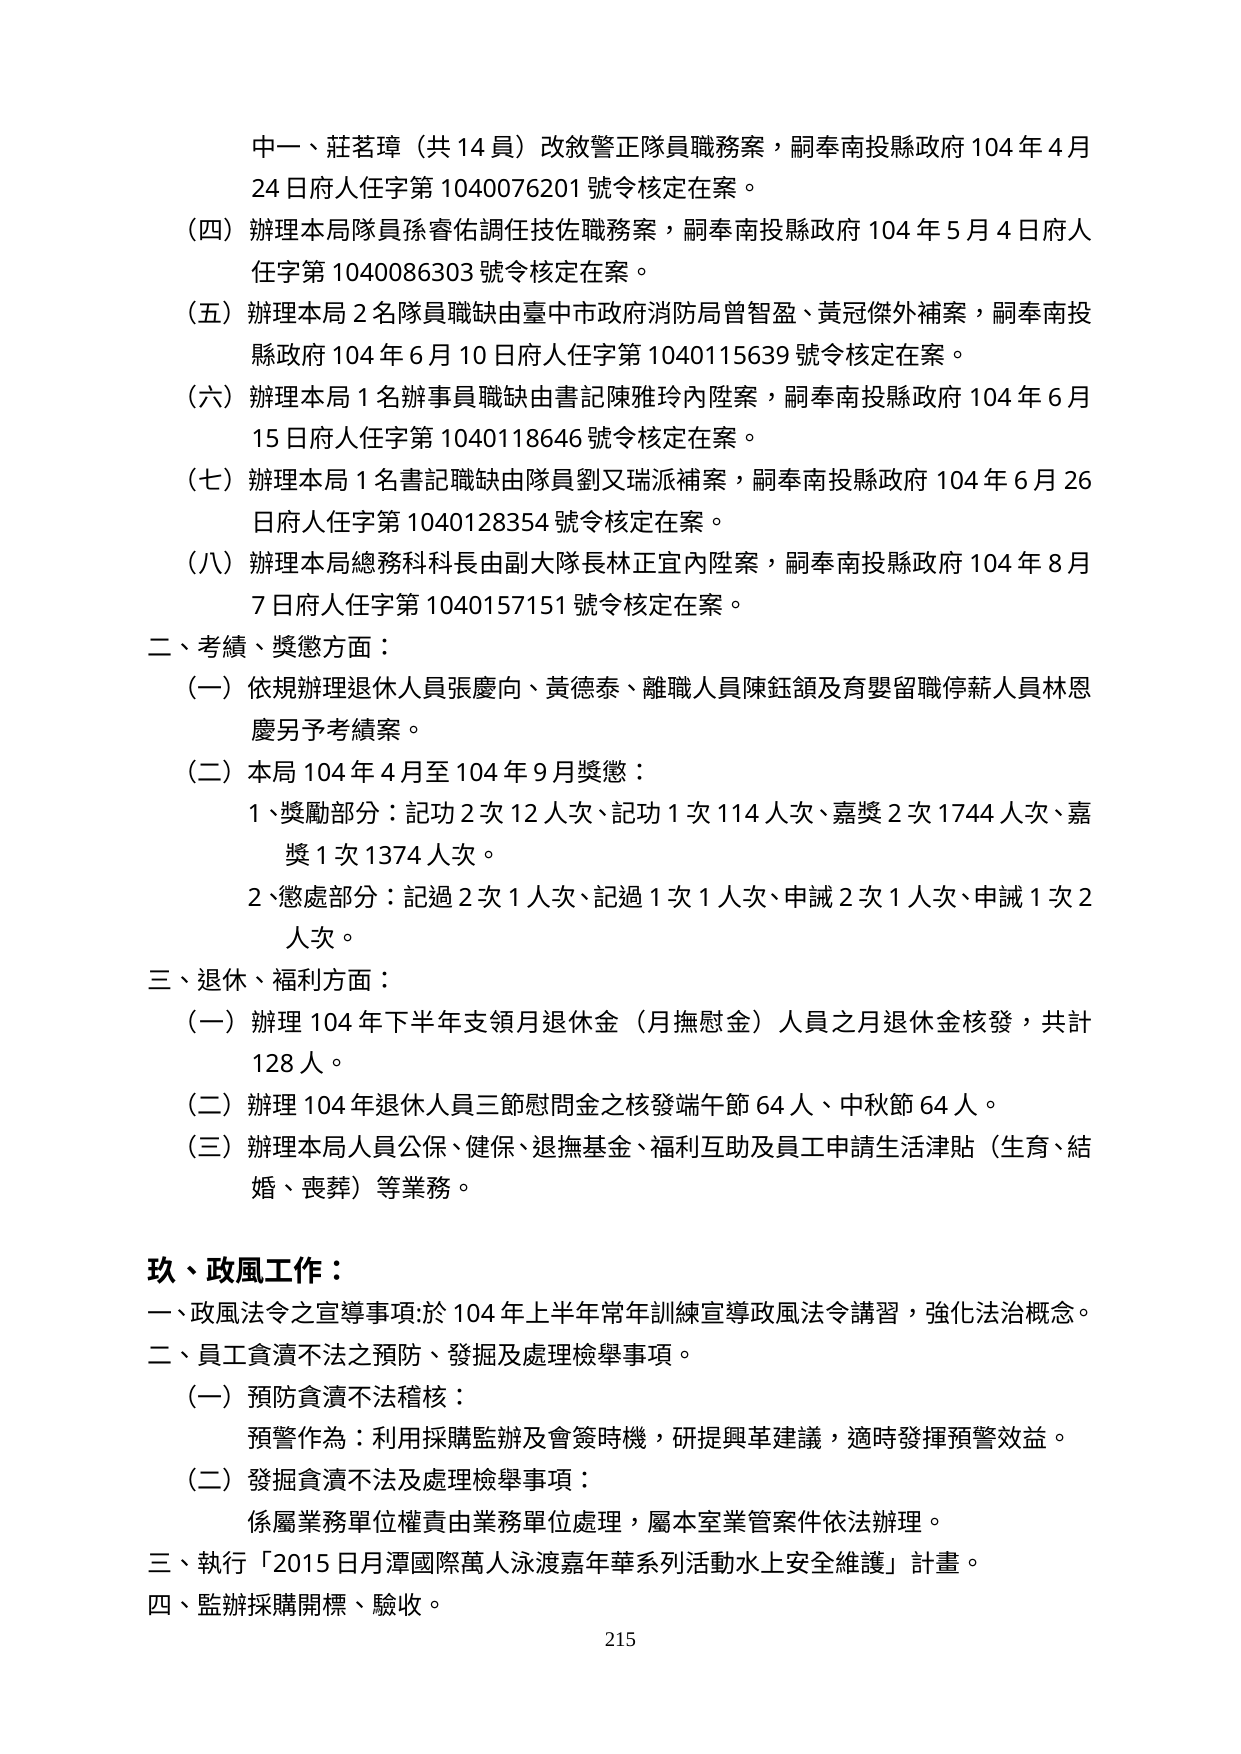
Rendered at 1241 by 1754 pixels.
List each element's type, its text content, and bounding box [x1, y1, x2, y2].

text （三）辦理本局人員公保、健保、退撫基金、福利互助及員工申請生活津貼（生育、結婚、喪葬）等業務。 [173, 1123, 1092, 1206]
text 玖、政風工作： [148, 1248, 1092, 1289]
text （一）依規辦理退休人員張慶向、黃德泰、離職人員陳鈺頷及育嬰留職停薪人員林恩慶另予考績案。 [173, 664, 1092, 748]
text （二）辦理104年退休人員三節慰問金之核發端午節64人、中秋節64人。 [173, 1081, 1092, 1123]
text （六）辦理本局1名辦事員職缺由書記陳雅玲內陞案，嗣奉南投縣政府104年6月15日府人任字第1040118646號令核定在案。 [173, 373, 1092, 456]
text 二、員工貪瀆不法之預防、發掘及處理檢舉事項。 [148, 1331, 1092, 1373]
text （一）預防貪瀆不法稽核： [173, 1373, 1092, 1414]
text 三、退休、褔利方面： [148, 956, 1092, 998]
text 1、獎勵部分：記功2次12人次、記功1次114人次、嘉獎2次1744人次、嘉獎1次1374人次。 [247, 789, 1092, 873]
text 二、考績、獎懲方面： [148, 623, 1092, 664]
text 係屬業務單位權責由業務單位處理，屬本室業管案件依法辦理。 [247, 1498, 1092, 1539]
text 一、政風法令之宣導事項:於104年上半年常年訓練宣導政風法令講習，強化法治概念。 [148, 1289, 1092, 1331]
text （五）辦理本局2名隊員職缺由臺中市政府消防局曾智盈、黃冠傑外補案，嗣奉南投縣政府104年6月10日府人任字第1040115639號令核定在案。 [173, 289, 1092, 373]
text 三、執行「2015日月潭國際萬人泳渡嘉年華系列活動水上安全維護」計畫。 [148, 1539, 1092, 1581]
text 預警作為：利用採購監辦及會簽時機，研提興革建議，適時發揮預警效益。 [247, 1414, 1092, 1456]
text （二）本局104年4月至104年9月獎懲： [173, 748, 1092, 789]
text （二）發掘貪瀆不法及處理檢舉事項： [173, 1456, 1092, 1498]
text （四）辦理本局隊員孫睿佑調任技佐職務案，嗣奉南投縣政府104年5月4日府人任字第1040086303號令核定在案。 [173, 206, 1092, 289]
text （一）辦理104年下半年支領月退休金（月撫慰金）人員之月退休金核發，共計128人。 [173, 998, 1092, 1081]
text （七）辦理本局1名書記職缺由隊員劉又瑞派補案，嗣奉南投縣政府104年6月26日府人任字第1040128354號令核定在案。 [173, 456, 1092, 539]
text （八）辦理本局總務科科長由副大隊長林正宜內陞案，嗣奉南投縣政府104年8月7日府人任字第1040157151號令核定在案。 [173, 539, 1092, 623]
text 四、監辦採購開標、驗收。 [148, 1581, 1092, 1623]
text 中一、莊茗璋（共14員）改敘警正隊員職務案，嗣奉南投縣政府104年4月24日府人任字第1040076201號令核定在案。 [173, 123, 1092, 206]
text 2、懲處部分：記過2次1人次、記過1次1人次、申誡2次1人次、申誡1次2人次。 [247, 873, 1092, 956]
